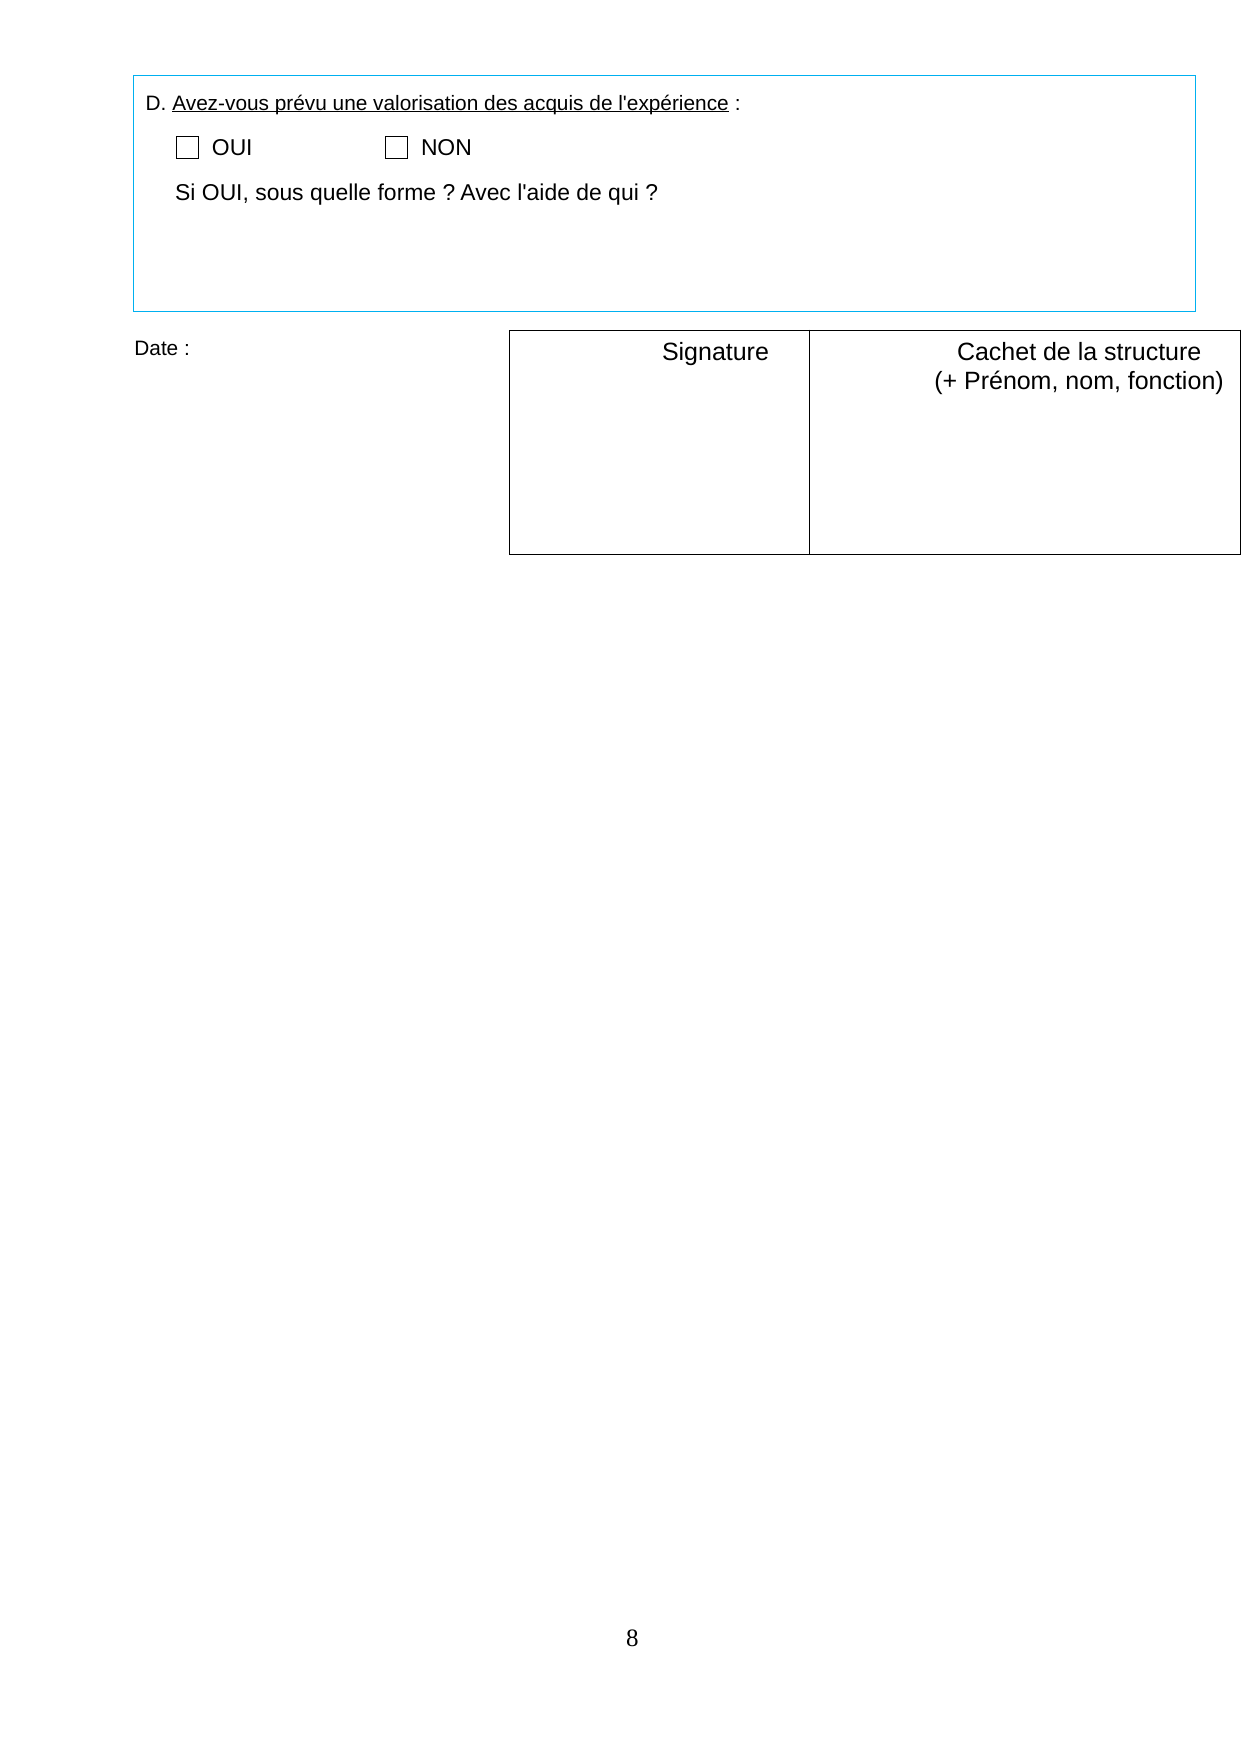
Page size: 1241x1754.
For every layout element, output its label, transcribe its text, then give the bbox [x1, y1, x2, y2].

text Date : [134, 336, 509, 360]
text Cachet de la structure [821, 337, 1225, 366]
text (+ Prénom, nom, fonction) [821, 366, 1225, 394]
text Signature [524, 337, 794, 366]
table_cell D. Avez-vous prévu une valorisation des acquis de l'expérience : OUI NON Si OUI, sous quelle forme ? Avec l'aide de qui ? [134, 76, 1195, 311]
